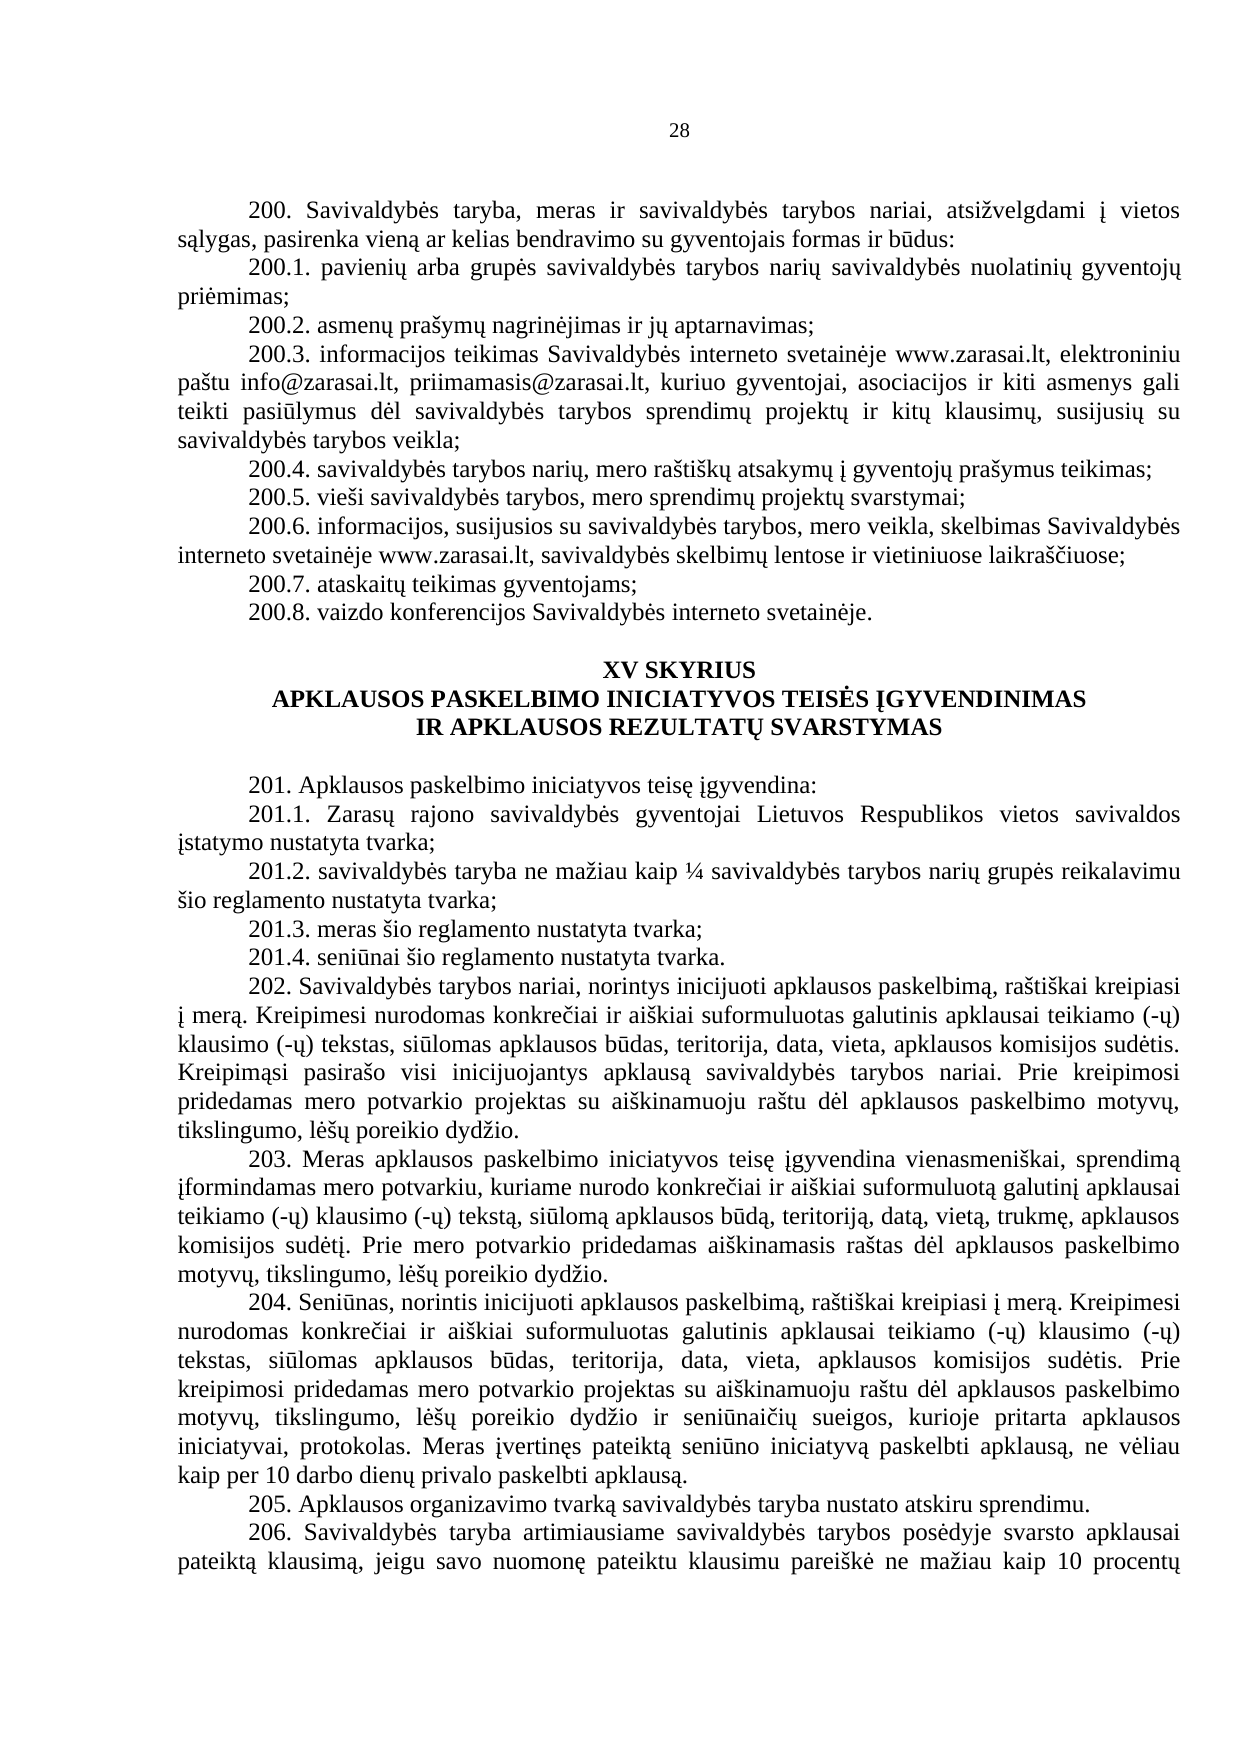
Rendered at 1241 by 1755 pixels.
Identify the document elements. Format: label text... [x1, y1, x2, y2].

text 205. Apklausos organizavimo tvarką savivaldybės taryba nustato atskiru sprendimu. [177, 1489, 1181, 1517]
text 204. Seniūnas, norintis inicijuoti apklausos paskelbimą, raštiškai kreipiasi į merą. Kreipimesi nurodomas konkrečiai ir aiškiai suformuluotas galutinis apklausai teikiamo (-ų) klausimo (-ų) tekstas, siūlomas apklausos būdas, teritorija, data, vieta, apklausos komisijos sudėtis. Prie kreipimosi pridedamas mero potvarkio projektas su aiškinamuoju raštu dėl apklausos paskelbimo motyvų, tikslingumo, lėšų poreikio dydžio ir seniūnaičių sueigos, kurioje pritarta apklausos iniciatyvai, protokolas. Meras įvertinęs pateiktą seniūno iniciatyvą paskelbti apklausą, ne vėliau kaip per 10 darbo dienų privalo paskelbti apklausą. [177, 1287, 1181, 1489]
text 201. Apklausos paskelbimo iniciatyvos teisę įgyvendina: [177, 770, 1181, 799]
text 200. Savivaldybės taryba, meras ir savivaldybės tarybos nariai, atsižvelgdami į vietos sąlygas, pasirenka vieną ar kelias bendravimo su gyventojais formas ir būdus: [177, 195, 1181, 252]
text 201.4. seniūnai šio reglamento nustatyta tvarka. [177, 942, 1181, 971]
text 200.1. pavienių arba grupės savivaldybės tarybos narių savivaldybės nuolatinių gyventojų priėmimas; [177, 252, 1181, 310]
text 201.3. meras šio reglamento nustatyta tvarka; [177, 914, 1181, 942]
text 200.5. vieši savivaldybės tarybos, mero sprendimų projektų svarstymai; [177, 482, 1181, 511]
text 200.6. informacijos, susijusios su savivaldybės tarybos, mero veikla, skelbimas Savivaldybės interneto svetainėje www.zarasai.lt, savivaldybės skelbimų lentose ir vietiniuose laikraščiuose; [177, 511, 1181, 569]
text 200.7. ataskaitų teikimas gyventojams; [177, 569, 1181, 597]
text 201.2. savivaldybės taryba ne mažiau kaip ¼ savivaldybės tarybos narių grupės reikalavimu šio reglamento nustatyta tvarka; [177, 856, 1181, 914]
text 200.8. vaizdo konferencijos Savivaldybės interneto svetainėje. [177, 597, 1181, 626]
text 202. Savivaldybės tarybos nariai, norintys inicijuoti apklausos paskelbimą, raštiškai kreipiasi į merą. Kreipimesi nurodomas konkrečiai ir aiškiai suformuluotas galutinis apklausai teikiamo (-ų) klausimo (-ų) tekstas, siūlomas apklausos būdas, teritorija, data, vieta, apklausos komisijos sudėtis. Kreipimąsi pasirašo visi inicijuojantys apklausą savivaldybės tarybos nariai. Prie kreipimosi pridedamas mero potvarkio projektas su aiškinamuoju raštu dėl apklausos paskelbimo motyvų, tikslingumo, lėšų poreikio dydžio. [177, 971, 1181, 1144]
text XV SKYRIUS [177, 655, 1181, 684]
text 201.1. Zarasų rajono savivaldybės gyventojai Lietuvos Respublikos vietos savivaldos įstatymo nustatyta tvarka; [177, 799, 1181, 856]
text IR APKLAUSOS REZULTATŲ SVARSTYMAS [177, 712, 1181, 741]
text 200.3. informacijos teikimas Savivaldybės interneto svetainėje www.zarasai.lt, elektroniniu paštu info@zarasai.lt, priimamasis@zarasai.lt, kuriuo gyventojai, asociacijos ir kiti asmenys gali teikti pasiūlymus dėl savivaldybės tarybos sprendimų projektų ir kitų klausimų, susijusių su savivaldybės tarybos veikla; [177, 339, 1181, 454]
text 200.4. savivaldybės tarybos narių, mero raštiškų atsakymų į gyventojų prašymus teikimas; [177, 454, 1181, 482]
text 203. Meras apklausos paskelbimo iniciatyvos teisę įgyvendina vienasmeniškai, sprendimą įformindamas mero potvarkiu, kuriame nurodo konkrečiai ir aiškiai suformuluotą galutinį apklausai teikiamo (-ų) klausimo (-ų) tekstą, siūlomą apklausos būdą, teritoriją, datą, vietą, trukmę, apklausos komisijos sudėtį. Prie mero potvarkio pridedamas aiškinamasis raštas dėl apklausos paskelbimo motyvų, tikslingumo, lėšų poreikio dydžio. [177, 1144, 1181, 1287]
text APKLAUSOS PASKELBIMO INICIATYVOS TEISĖS ĮGYVENDINIMAS [177, 684, 1181, 712]
text 200.2. asmenų prašymų nagrinėjimas ir jų aptarnavimas; [177, 310, 1181, 339]
text 206. Savivaldybės taryba artimiausiame savivaldybės tarybos posėdyje svarsto apklausai pateiktą klausimą, jeigu savo nuomonę pateiktu klausimu pareiškė ne mažiau kaip 10 procentų [177, 1517, 1181, 1575]
